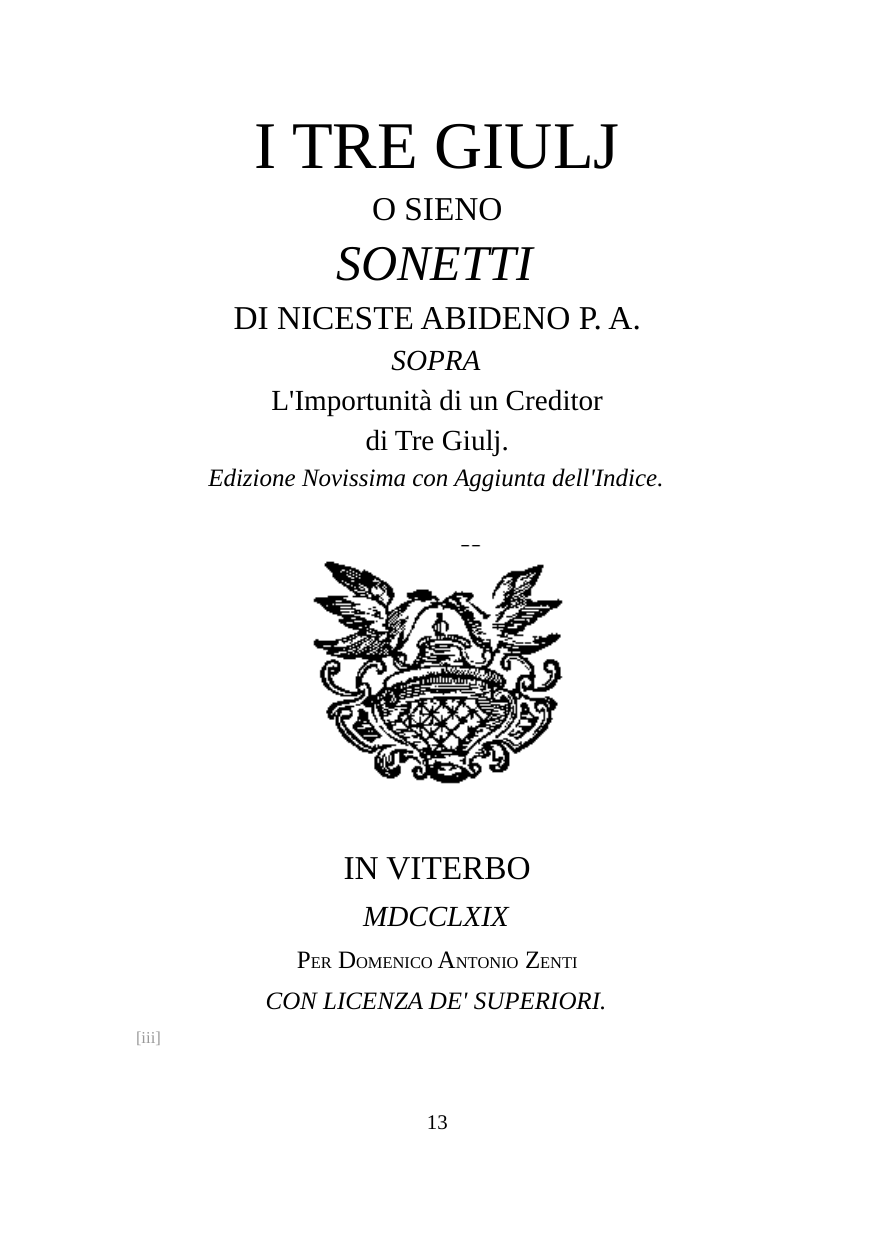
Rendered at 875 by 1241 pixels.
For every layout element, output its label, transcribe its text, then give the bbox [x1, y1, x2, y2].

text CON LICENZA DE' SUPERIORI. [106, 986, 768, 1015]
text [iii] [106, 1027, 768, 1047]
text di Tre Giulj. [106, 423, 768, 456]
text O SIENO [106, 189, 768, 228]
text SOPRA [106, 343, 768, 376]
text SONETTI [106, 234, 768, 292]
picture [294, 545, 580, 788]
text IN VITERBO [106, 848, 768, 886]
text Per Domenico Antonio Zenti [106, 945, 768, 974]
text DI NICESTE ABIDENO P. A. [106, 298, 768, 336]
text MDCCLXIX [106, 899, 768, 932]
subtitle I TRE GIULJ [106, 106, 768, 183]
text Edizione Novissima con Aggiunta dell'Indice. [106, 463, 768, 492]
text L'Importunità di un Creditor [106, 383, 768, 416]
